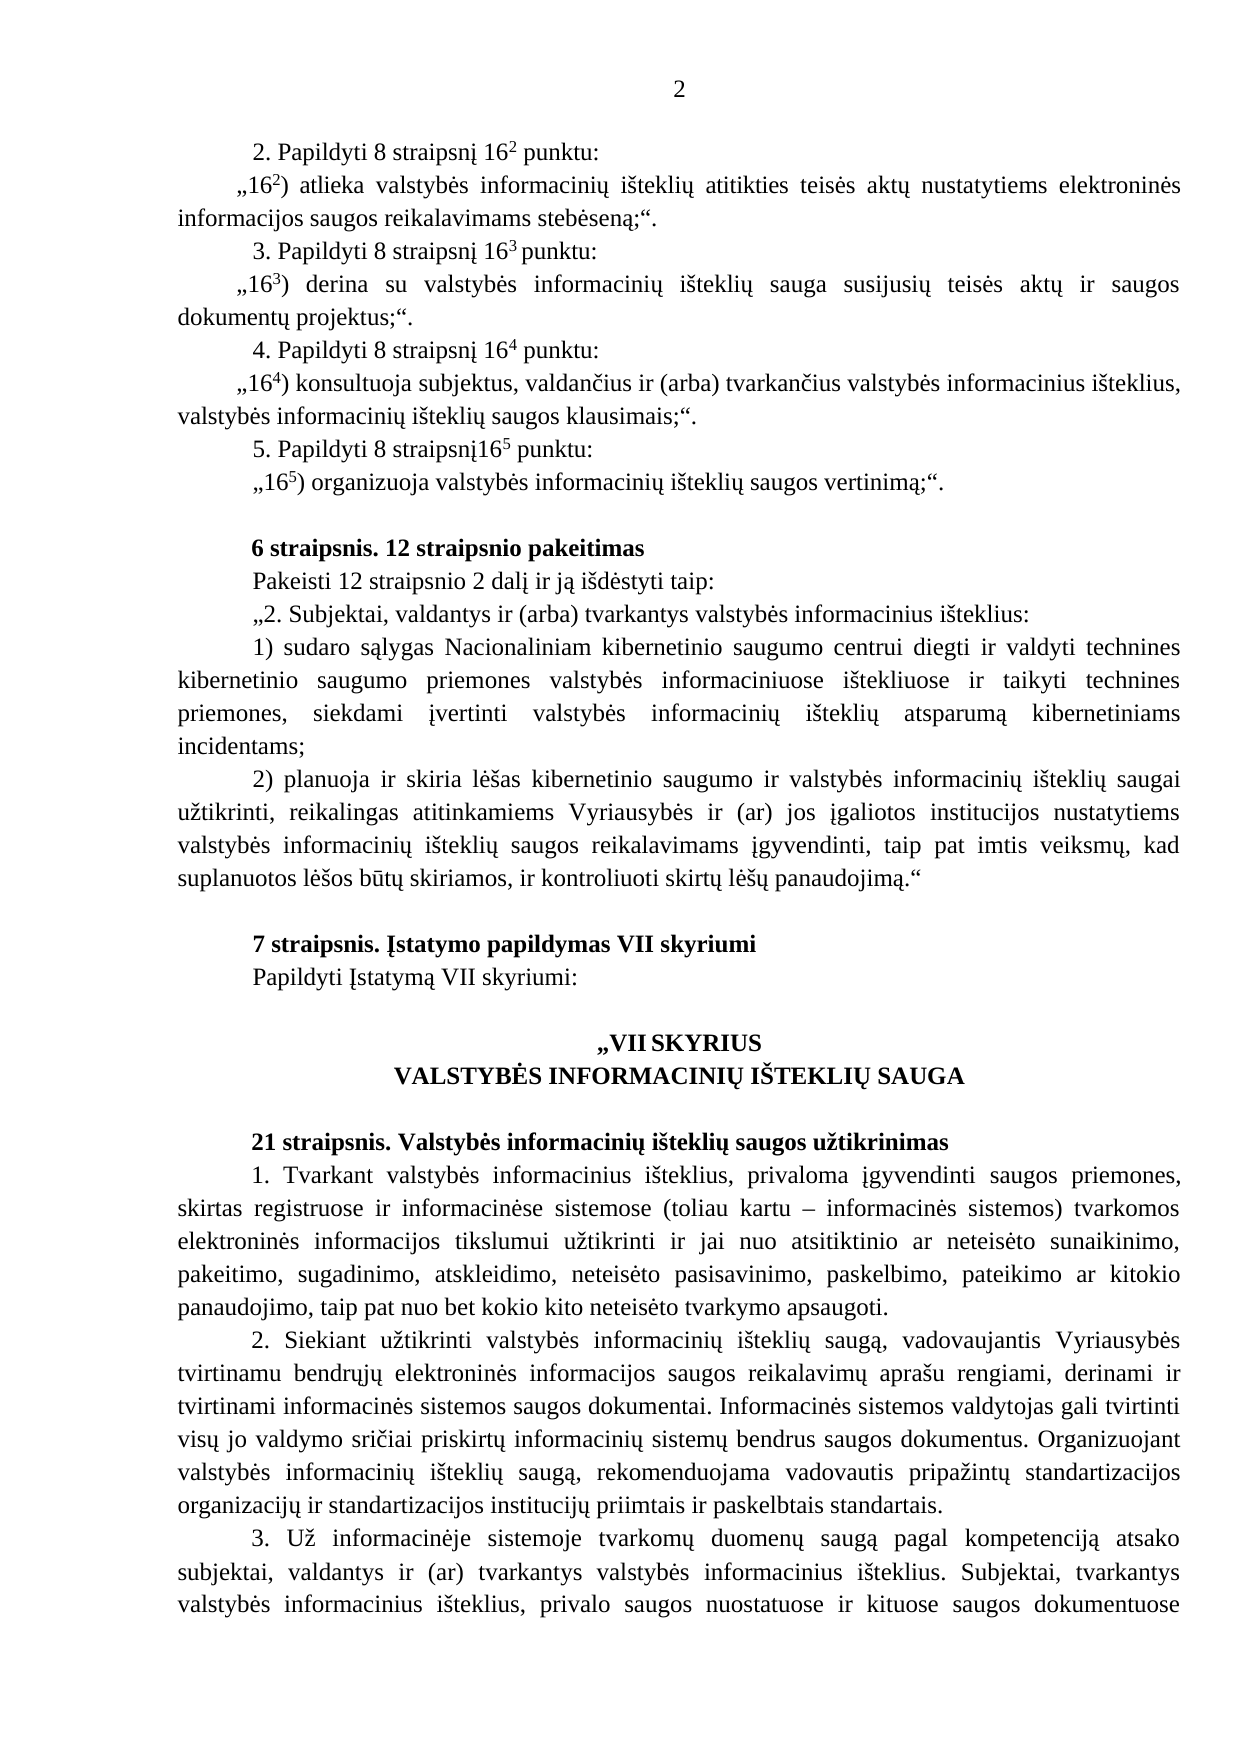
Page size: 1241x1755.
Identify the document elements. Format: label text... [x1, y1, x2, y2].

text 6 straipsnis. 12 straipsnio pakeitimas [177, 533, 1180, 562]
text „164) konsultuoja subjektus, valdančius ir (arba) tvarkančius valstybės informacinius išteklius, valstybės informacinių išteklių saugos klausimais;“. [177, 368, 1181, 429]
text 3. Papildyti 8 straipsnį 163 punktu: [252, 236, 1180, 264]
text 5. Papildyti 8 straipsnį165 punktu: [252, 434, 1180, 463]
text 2. Siekiant užtikrinti valstybės informacinių išteklių saugą, vadovaujantis Vyriausybės tvirtinamu bendrųjų elektroninės informacijos saugos reikalavimų aprašu rengiami, derinami ir tvirtinami informacinės sistemos saugos dokumentai. Informacinės sistemos valdytojas gali tvirtinti visų jo valdymo sričiai priskirtų informacinių sistemų bendrus saugos dokumentus. Organizuojant valstybės informacinių išteklių saugą, rekomenduojama vadovautis pripažintų standartizacijos organizacijų ir standartizacijos institucijų priimtais ir paskelbtais standartais. [177, 1325, 1181, 1519]
text „162) atlieka valstybės informacinių išteklių atitikties teisės aktų nustatytiems elektroninės informacijos saugos reikalavimams stebėseną;“. [177, 170, 1181, 231]
text 21 straipsnis. Valstybės informacinių išteklių saugos užtikrinimas [177, 1127, 1181, 1156]
text „165) organizuoja valstybės informacinių išteklių saugos vertinimą;“. [252, 467, 1180, 496]
text Papildyti Įstatymą VII skyriumi: [252, 962, 1180, 991]
text VALSTYBĖS INFORMACINIŲ IŠTEKLIŲ SAUGA [177, 1061, 1181, 1090]
text „VII SKYRIUS [177, 1028, 1181, 1057]
text Pakeisti 12 straipsnio 2 dalį ir ją išdėstyti taip: [252, 566, 1180, 595]
text „163) derina su valstybės informacinių išteklių sauga susijusių teisės aktų ir saugos dokumentų projektus;“. [177, 269, 1181, 331]
text 1. Tvarkant valstybės informacinius išteklius, privaloma įgyvendinti saugos priemones, skirtas registruose ir informacinėse sistemose (toliau kartu – informacinės sistemos) tvarkomos elektroninės informacijos tikslumui užtikrinti ir jai nuo atsitiktinio ar neteisėto sunaikinimo, pakeitimo, sugadinimo, atskleidimo, neteisėto pasisavinimo, paskelbimo, pateikimo ar kitokio panaudojimo, taip pat nuo bet kokio kito neteisėto tvarkymo apsaugoti. [177, 1160, 1181, 1321]
text 2) planuoja ir skiria lėšas kibernetinio saugumo ir valstybės informacinių išteklių saugai užtikrinti, reikalingas atitinkamiems Vyriausybės ir (ar) jos įgaliotos institucijos nustatytiems valstybės informacinių išteklių saugos reikalavimams įgyvendinti, taip pat imtis veiksmų, kad suplanuotos lėšos būtų skiriamos, ir kontroliuoti skirtų lėšų panaudojimą.“ [177, 764, 1181, 892]
text 4. Papildyti 8 straipsnį 164 punktu: [252, 335, 1180, 363]
text 3. Už informacinėje sistemoje tvarkomų duomenų saugą pagal kompetenciją atsako subjektai, valdantys ir (ar) tvarkantys valstybės informacinius išteklius. Subjektai, tvarkantys valstybės informacinius išteklius, privalo saugos nuostatuose ir kituose saugos dokumentuose [177, 1523, 1181, 1618]
text 1) sudaro sąlygas Nacionaliniam kibernetinio saugumo centrui diegti ir valdyti technines kibernetinio saugumo priemones valstybės informaciniuose ištekliuose ir taikyti technines priemones, siekdami įvertinti valstybės informacinių išteklių atsparumą kibernetiniams incidentams; [177, 632, 1181, 760]
text 2. Papildyti 8 straipsnį 162 punktu: [252, 137, 1180, 165]
text „2. Subjektai, valdantys ir (arba) tvarkantys valstybės informacinius išteklius: [177, 599, 1181, 628]
text 7 straipsnis. Įstatymo papildymas VII skyriumi [177, 929, 1180, 958]
